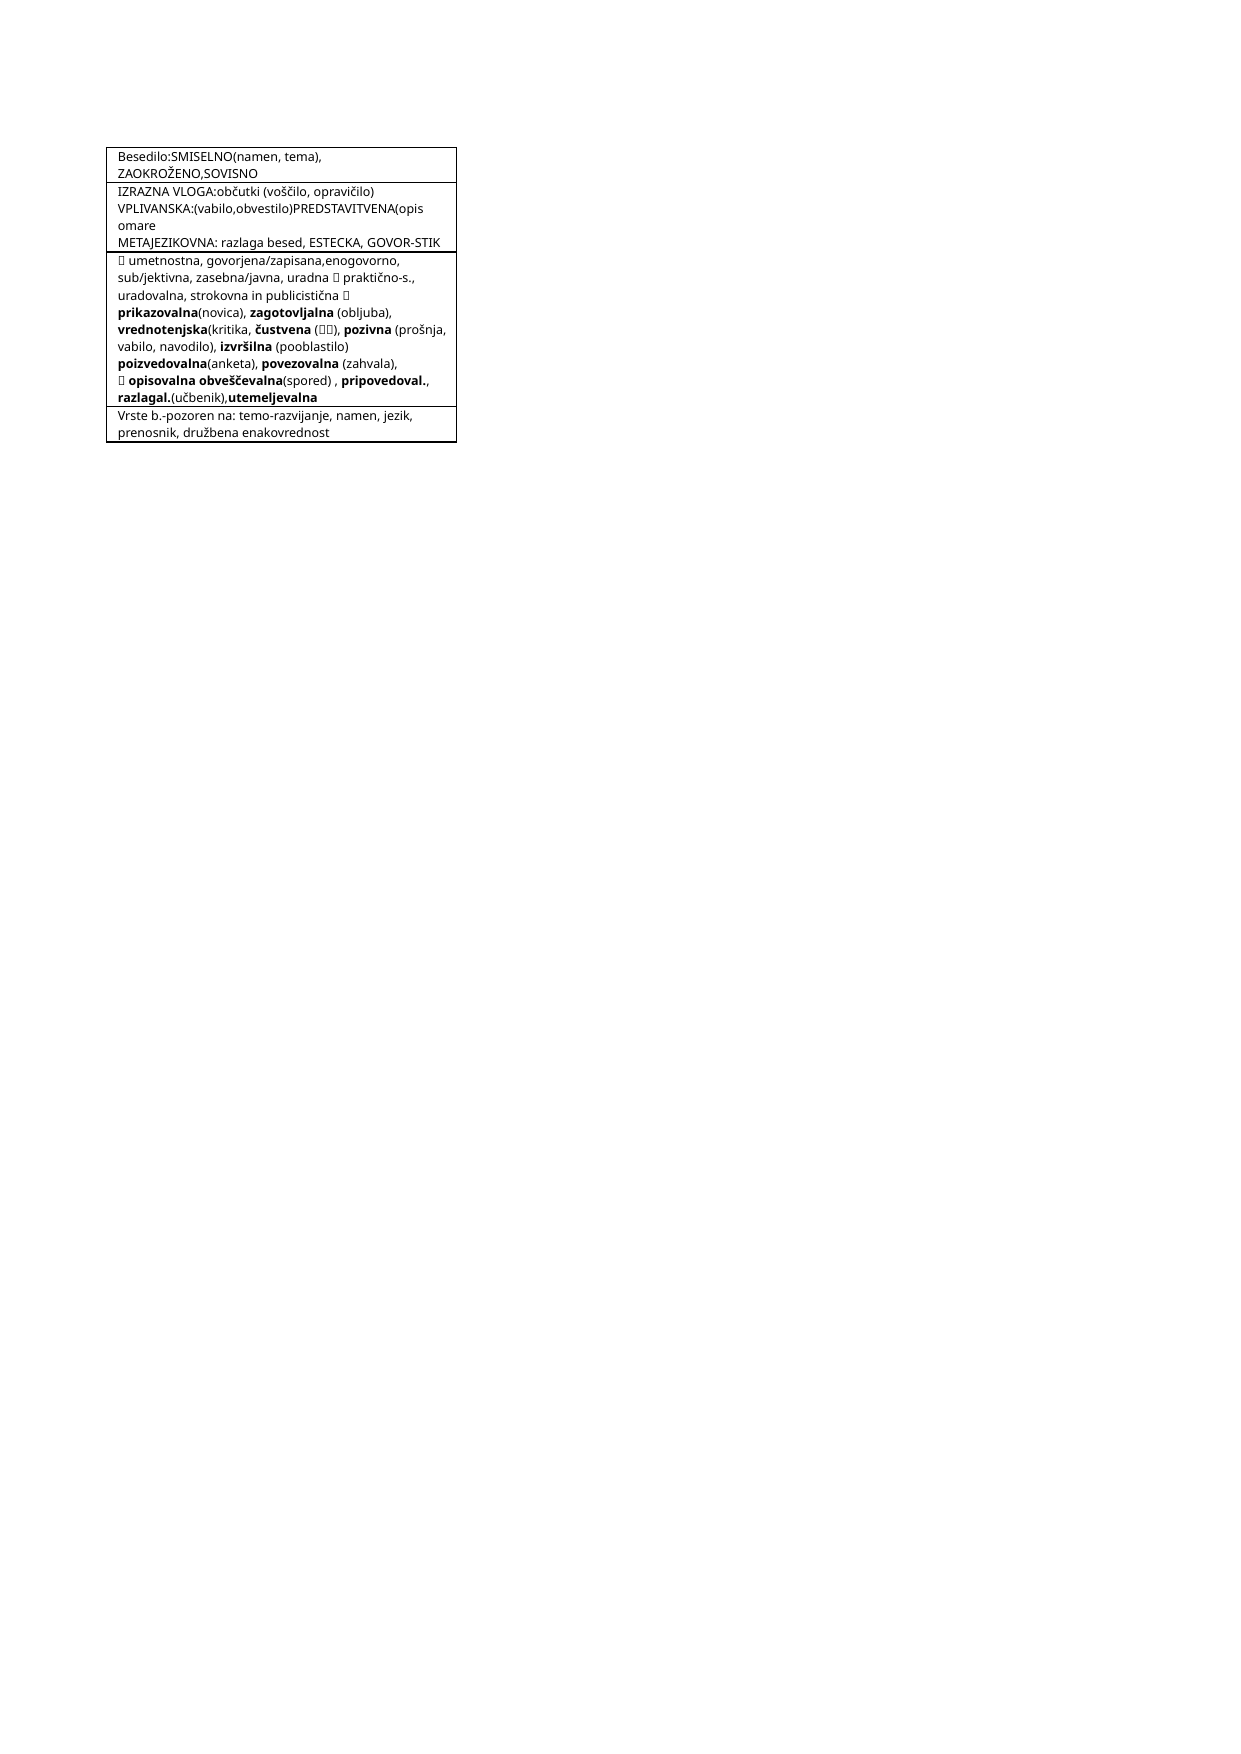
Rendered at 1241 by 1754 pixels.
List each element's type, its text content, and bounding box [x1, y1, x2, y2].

table_cell IZRAZNA VLOGA:občutki (voščilo, opravičilo) VPLIVANSKA:(vabilo,obvestilo)PREDSTAVITVENA(opis omare METAJEZIKOVNA: razlaga besed, ESTECKA, GOVOR-STIK [107, 183, 456, 251]
table_cell Vrste b.-pozoren na: temo-razvijanje, namen, jezik, prenosnik, družbena enakovrednost [107, 407, 456, 441]
table_cell  umetnostna, govorjena/zapisana,enogovorno, sub/jektivna, zasebna/javna, uradna  praktično-s., uradovalna, strokovna in publicistična  prikazovalna(novica), zagotovljalna (obljuba), vrednotenjska(kritika, čustvena (), pozivna (prošnja, vabilo, navodilo), izvršilna (pooblastilo) poizvedovalna(anketa), povezovalna (zahvala),  opisovalna obveščevalna(spored) , pripovedoval., razlagal.(učbenik),utemeljevalna [107, 253, 456, 406]
table_header Besedilo:SMISELNO(namen, tema), ZAOKROŽENO,SOVISNO [107, 148, 456, 182]
